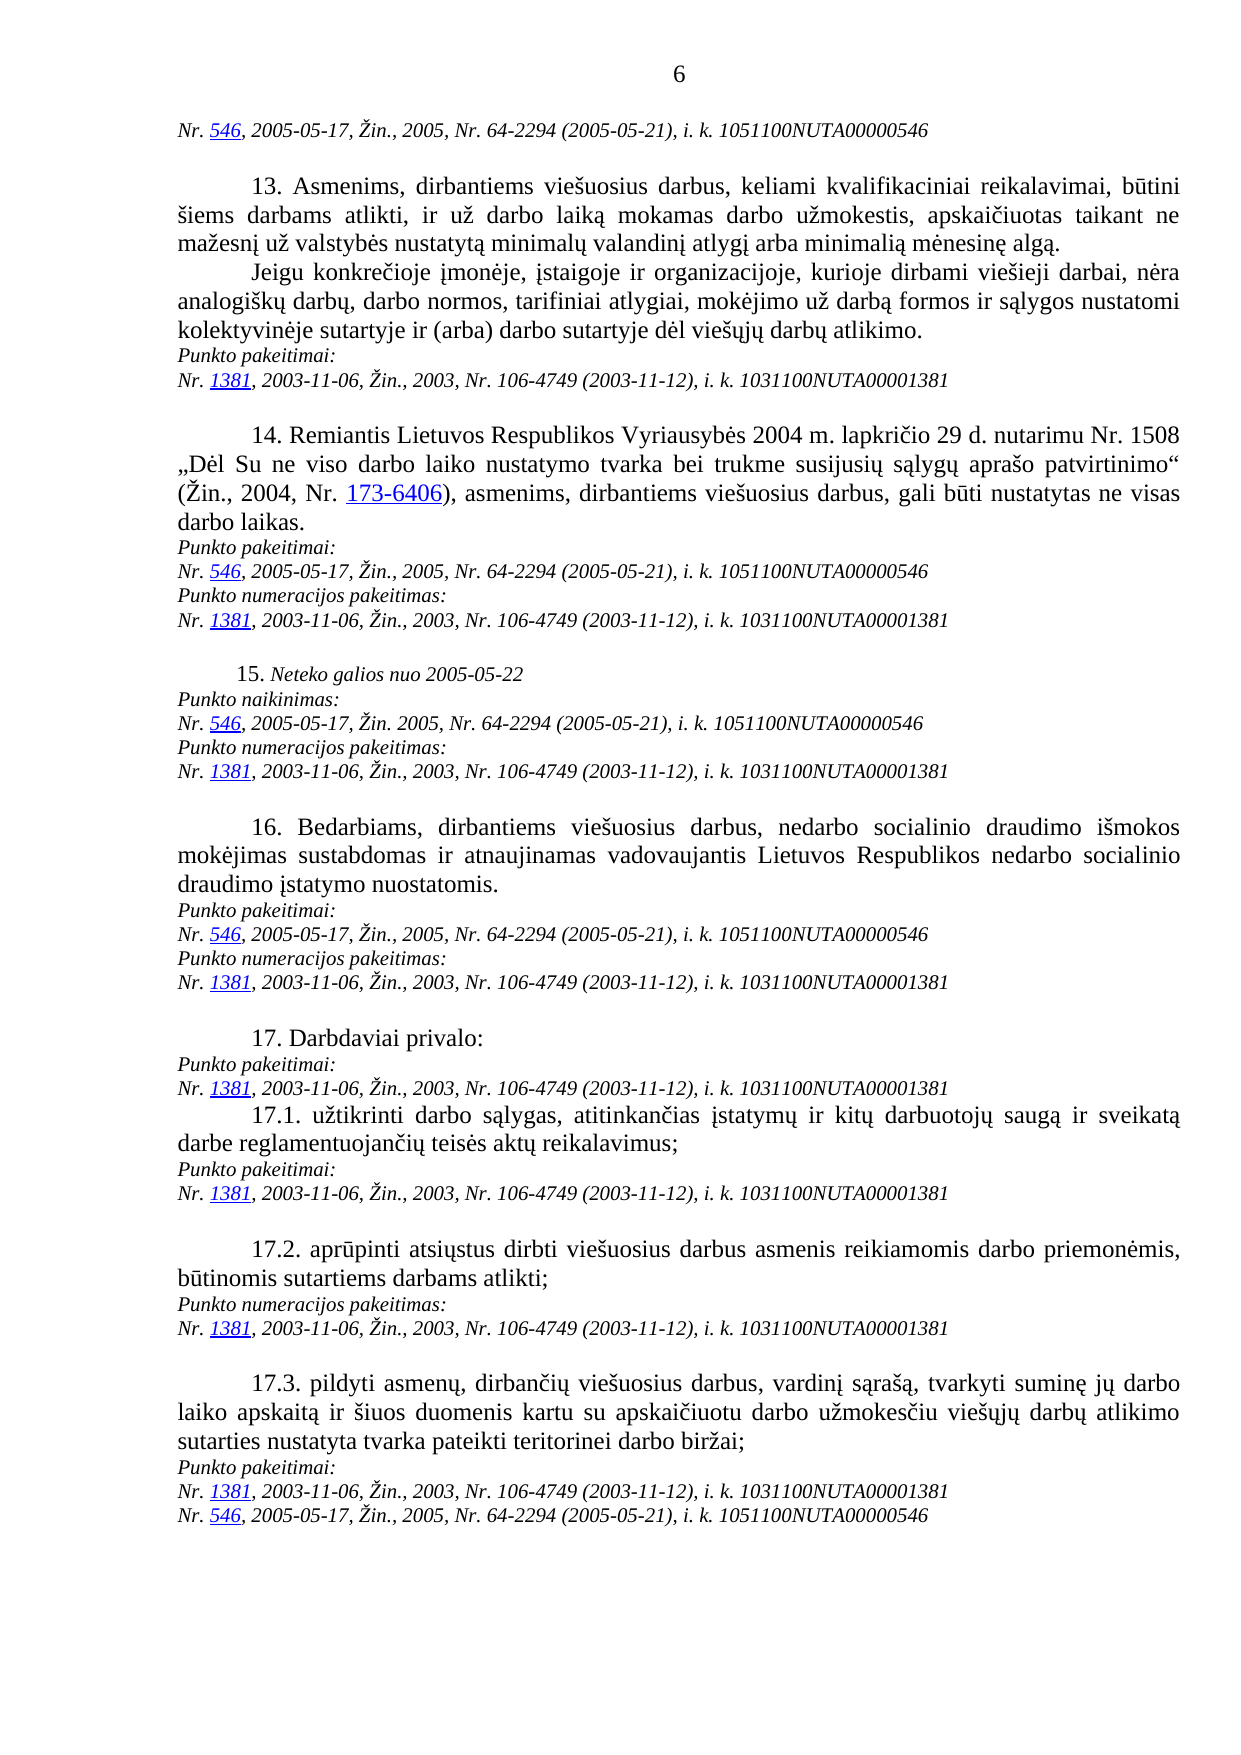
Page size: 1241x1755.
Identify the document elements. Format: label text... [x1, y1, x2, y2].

text 14. Remiantis Lietuvos Respublikos Vyriausybės 2004 m. lapkričio 29 d. nutarimu Nr. 1508 „Dėl Su ne viso darbo laiko nustatymo tvarka bei trukme susijusių sąlygų aprašo patvirtinimo“ (Žin., 2004, Nr. 173-6406), asmenims, dirbantiems viešuosius darbus, gali būti nustatytas ne visas darbo laikas. [177, 420, 1181, 535]
text 17.3. pildyti asmenų, dirbančių viešuosius darbus, vardinį sąrašą, tvarkyti suminę jų darbo laiko apskaitą ir šiuos duomenis kartu su apskaičiuotu darbo užmokesčiu viešųjų darbų atlikimo sutarties nustatyta tvarka pateikti teritorinei darbo biržai; [177, 1368, 1181, 1455]
text Punkto numeracijos pakeitimas: [177, 1292, 1181, 1316]
text Punkto pakeitimai: [177, 898, 1181, 922]
text 15. Neteko galios nuo 2005-05-22 [177, 660, 1181, 687]
text 17. Darbdaviai privalo: [177, 1023, 1181, 1052]
text Punkto numeracijos pakeitimas: [177, 735, 1181, 759]
text Punkto numeracijos pakeitimas: [177, 946, 1181, 970]
text Punkto numeracijos pakeitimas: [177, 583, 1181, 607]
text Nr. 1381, 2003-11-06, Žin., 2003, Nr. 106-4749 (2003-11-12), i. k. 1031100NUTA00001381 [177, 1316, 1181, 1340]
text Nr. 1381, 2003-11-06, Žin., 2003, Nr. 106-4749 (2003-11-12), i. k. 1031100NUTA00001381 [177, 367, 1181, 392]
text 13. Asmenims, dirbantiems viešuosius darbus, keliami kvalifikaciniai reikalavimai, būtini šiems darbams atlikti, ir už darbo laiką mokamas darbo užmokestis, apskaičiuotas taikant ne mažesnį už valstybės nustatytą minimalų valandinį atlygį arba minimalią mėnesinę algą. [177, 171, 1181, 257]
text Nr. 1381, 2003-11-06, Žin., 2003, Nr. 106-4749 (2003-11-12), i. k. 1031100NUTA00001381 [177, 1479, 1181, 1503]
text Nr. 1381, 2003-11-06, Žin., 2003, Nr. 106-4749 (2003-11-12), i. k. 1031100NUTA00001381 [177, 970, 1181, 994]
text Nr. 1381, 2003-11-06, Žin., 2003, Nr. 106-4749 (2003-11-12), i. k. 1031100NUTA00001381 [177, 1076, 1181, 1100]
text Punkto pakeitimai: [177, 1052, 1181, 1076]
text Nr. 1381, 2003-11-06, Žin., 2003, Nr. 106-4749 (2003-11-12), i. k. 1031100NUTA00001381 [177, 607, 1181, 632]
text Punkto pakeitimai: [177, 1455, 1181, 1479]
text Punkto pakeitimai: [177, 535, 1181, 559]
text 17.2. aprūpinti atsiųstus dirbti viešuosius darbus asmenis reikiamomis darbo priemonėmis, būtinomis sutartiems darbams atlikti; [177, 1234, 1181, 1292]
text Punkto pakeitimai: [177, 1157, 1181, 1181]
text Nr. 546, 2005-05-17, Žin., 2005, Nr. 64-2294 (2005-05-21), i. k. 1051100NUTA00000546 [177, 922, 1181, 946]
text Nr. 546, 2005-05-17, Žin., 2005, Nr. 64-2294 (2005-05-21), i. k. 1051100NUTA00000546 [177, 118, 1181, 142]
text Nr. 1381, 2003-11-06, Žin., 2003, Nr. 106-4749 (2003-11-12), i. k. 1031100NUTA00001381 [177, 1181, 1181, 1205]
text 17.1. užtikrinti darbo sąlygas, atitinkančias įstatymų ir kitų darbuotojų saugą ir sveikatą darbe reglamentuojančių teisės aktų reikalavimus; [177, 1100, 1181, 1157]
text Nr. 1381, 2003-11-06, Žin., 2003, Nr. 106-4749 (2003-11-12), i. k. 1031100NUTA00001381 [177, 759, 1181, 783]
text Punkto pakeitimai: [177, 343, 1181, 367]
text Punkto naikinimas: [177, 687, 1181, 711]
text Nr. 546, 2005-05-17, Žin., 2005, Nr. 64-2294 (2005-05-21), i. k. 1051100NUTA00000546 [177, 1503, 1181, 1527]
text Nr. 546, 2005-05-17, Žin. 2005, Nr. 64-2294 (2005-05-21), i. k. 1051100NUTA00000546 [177, 711, 1181, 735]
text Nr. 546, 2005-05-17, Žin., 2005, Nr. 64-2294 (2005-05-21), i. k. 1051100NUTA00000546 [177, 559, 1181, 583]
text Jeigu konkrečioje įmonėje, įstaigoje ir organizacijoje, kurioje dirbami viešieji darbai, nėra analogiškų darbų, darbo normos, tarifiniai atlygiai, mokėjimo už darbą formos ir sąlygos nustatomi kolektyvinėje sutartyje ir (arba) darbo sutartyje dėl viešųjų darbų atlikimo. [177, 257, 1181, 343]
text 16. Bedarbiams, dirbantiems viešuosius darbus, nedarbo socialinio draudimo išmokos mokėjimas sustabdomas ir atnaujinamas vadovaujantis Lietuvos Respublikos nedarbo socialinio draudimo įstatymo nuostatomis. [177, 812, 1181, 898]
